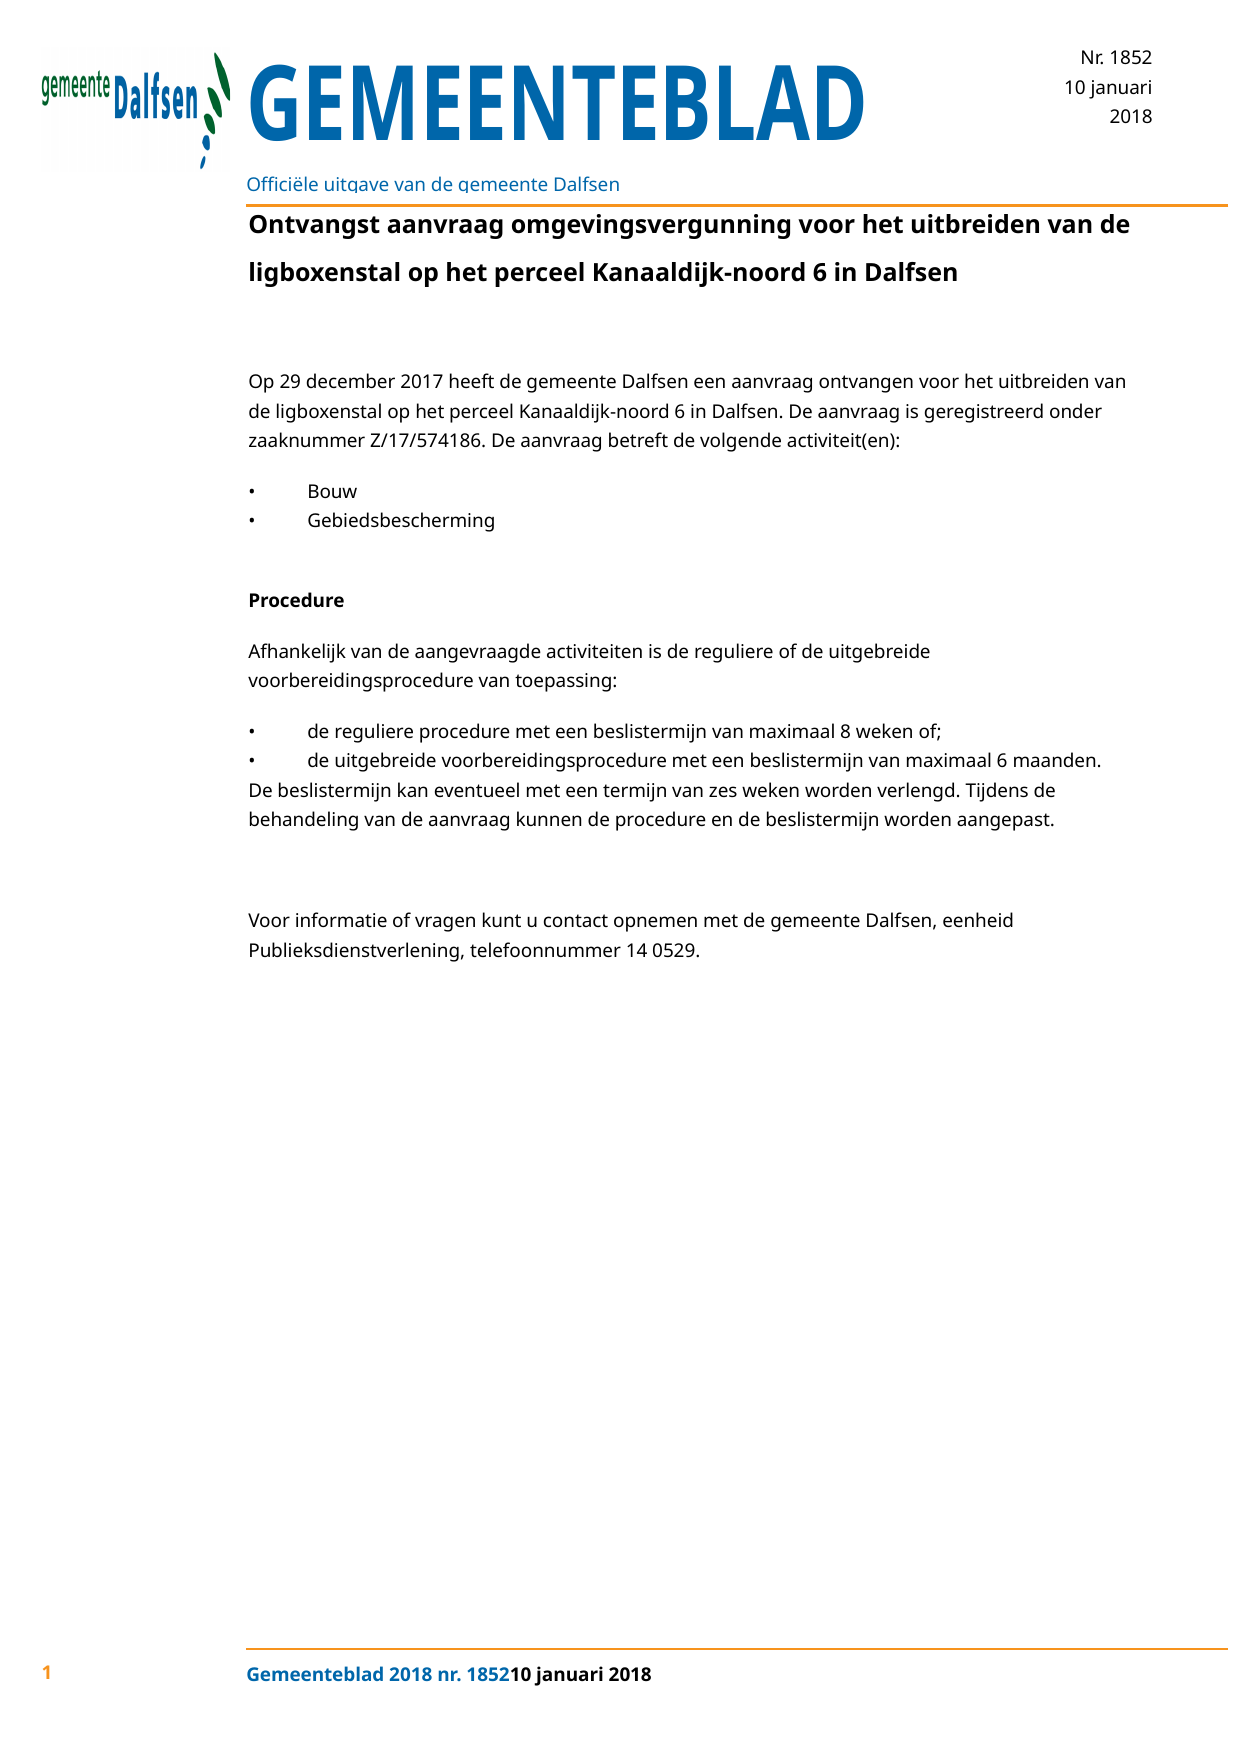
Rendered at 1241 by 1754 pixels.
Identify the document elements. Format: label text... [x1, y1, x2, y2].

text Op 29 december 2017 heeft de gemeente Dalfsen een aanvraag ontvangen voor het uitbreiden van de ligboxenstal op het perceel Kanaaldijk-noord 6 in Dalfsen. De aanvraag is geregistreerd onder zaaknummer Z/17/574186. De aanvraag betreft de volgende activiteit(en): [248, 368, 1152, 453]
text Afhankelijk van de aangevraagde activiteiten is de reguliere of de uitgebreide voorbereidingsprocedure van toepassing: [248, 638, 1152, 693]
text Procedure [248, 587, 1152, 613]
picture [41, 47, 231, 172]
list de reguliere procedure met een beslistermijn van maximaal 8 weken of; [248, 718, 1152, 744]
text Ontvangst aanvraag omgevingsvergunning voor het uitbreiden van de ligboxenstal op het perceel Kanaaldijk-noord 6 in Dalfsen [248, 207, 1152, 288]
text Voor informatie of vragen kunt u contact opnemen met de gemeente Dalfsen, eenheid Publieksdienstverlening, telefoonnummer 14 0529. [248, 907, 1152, 963]
text De beslistermijn kan eventueel met een termijn van zes weken worden verlengd. Tijdens de behandeling van de aanvraag kunnen de procedure en de beslistermijn worden aangepast. [248, 777, 1152, 832]
list Bouw [248, 478, 1152, 504]
list de uitgebreide voorbereidingsprocedure met een beslistermijn van maximaal 6 maanden. [248, 747, 1152, 773]
list Gebiedsbescherming [248, 507, 1152, 533]
